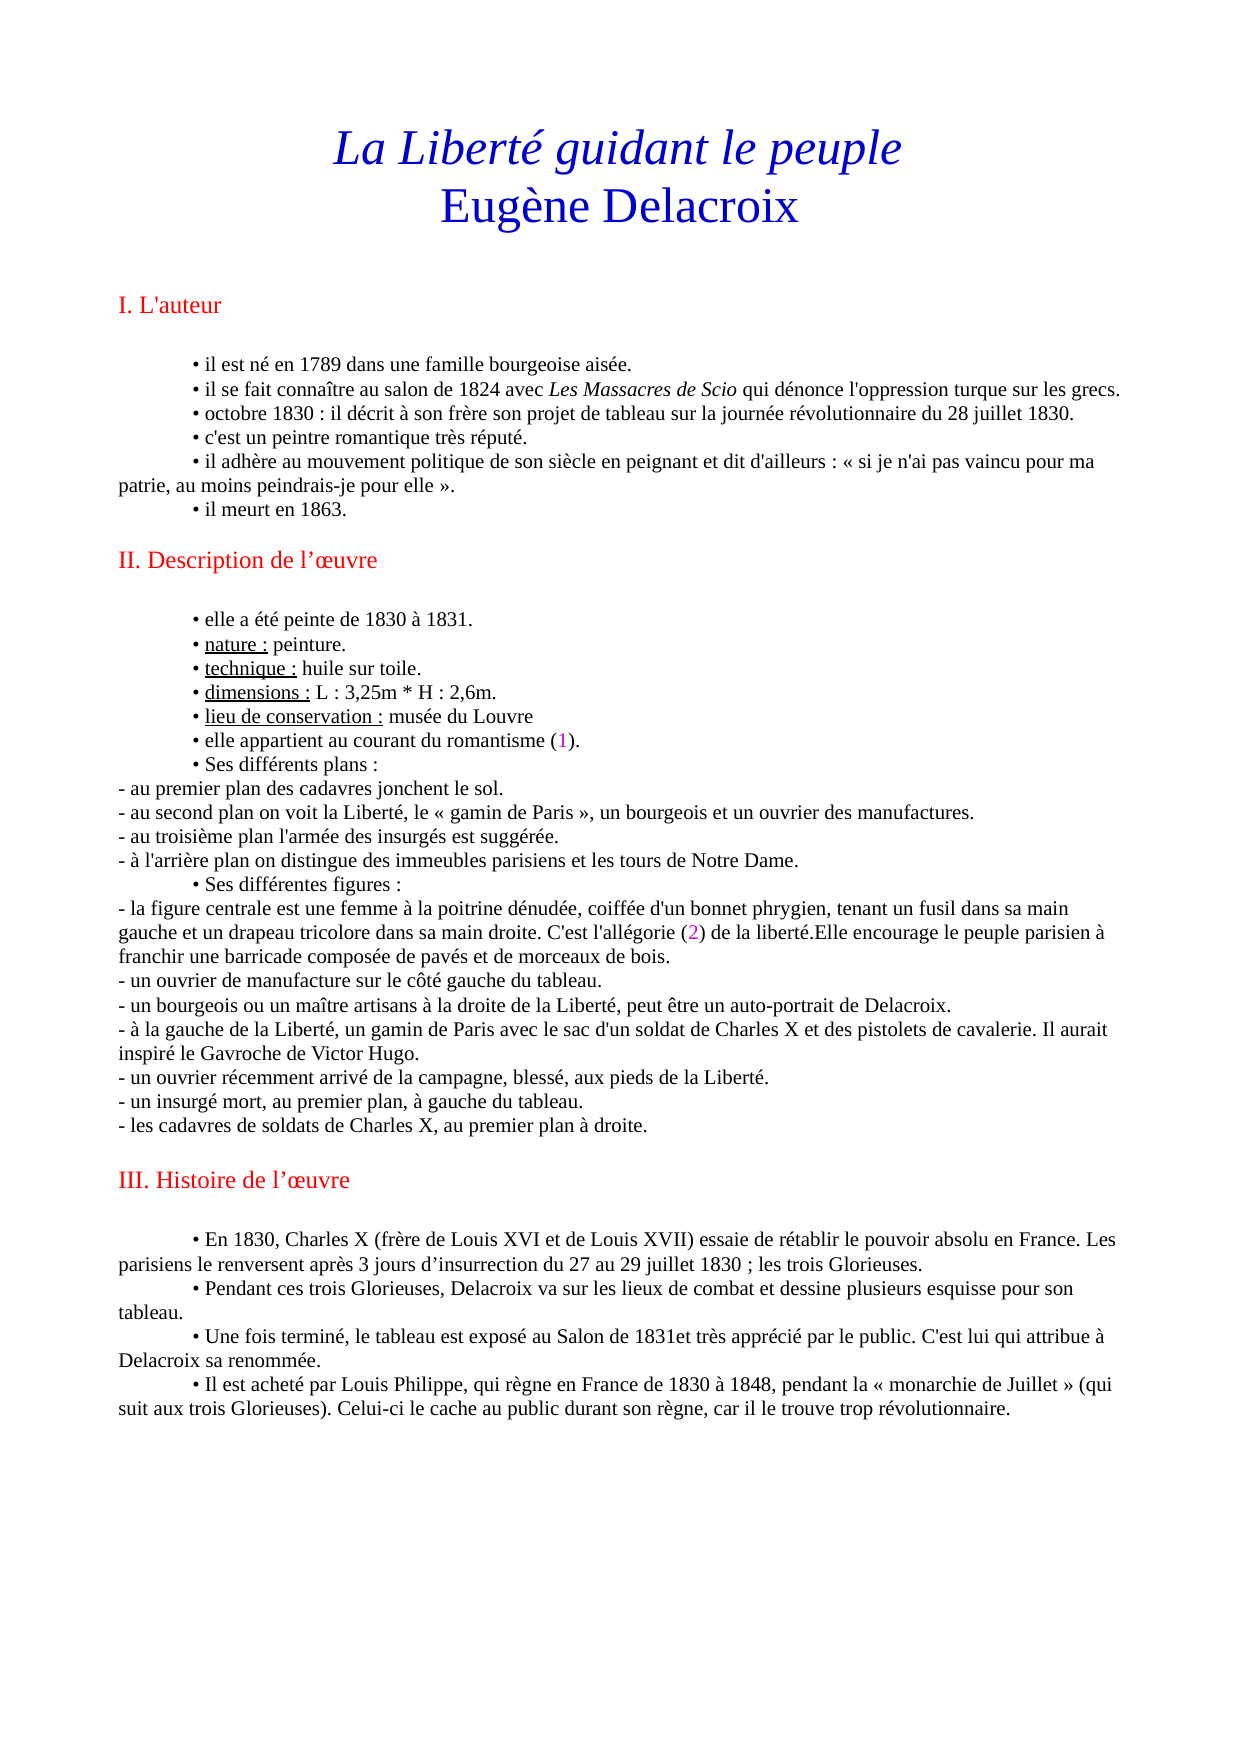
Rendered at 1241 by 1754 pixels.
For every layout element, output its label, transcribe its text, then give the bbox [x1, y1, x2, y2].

text - la figure centrale est une femme à la poitrine dénudée, coiffée d'un bonnet phrygien, tenant un fusil dans sa main gauche et un drapeau tricolore dans sa main droite. C'est l'allégorie (2) de la liberté.Elle encourage le peuple parisien à franchir une barricade composée de pavés et de morceaux de bois. [118, 896, 1122, 968]
text - au troisième plan l'armée des insurgés est suggérée. [118, 824, 1122, 848]
text • elle appartient au courant du romantisme (1). [118, 728, 1122, 752]
text • elle a été peinte de 1830 à 1831. [118, 603, 1122, 632]
text II. Description de l’œuvre [118, 545, 1122, 574]
text Eugène Delacroix [118, 176, 1122, 233]
text • octobre 1830 : il décrit à son frère son projet de tableau sur la journée révolutionnaire du 28 juillet 1830. [118, 401, 1122, 425]
text • Ses différents plans : [118, 752, 1122, 776]
text La Liberté guidant le peuple [118, 118, 1122, 176]
text • Il est acheté par Louis Philippe, qui règne en France de 1830 à 1848, pendant la « monarchie de Juillet » (qui suit aux trois Glorieuses). Celui-ci le cache au public durant son règne, car il le trouve trop révolutionnaire. [118, 1372, 1122, 1420]
text - un bourgeois ou un maître artisans à la droite de la Liberté, peut être un auto-portrait de Delacroix. [118, 992, 1122, 1017]
text • il adhère au mouvement politique de son siècle en peignant et dit d'ailleurs : « si je n'ai pas vaincu pour ma patrie, au moins peindrais-je pour elle ». [118, 449, 1122, 497]
text • il meurt en 1863. [118, 497, 1122, 521]
text - à la gauche de la Liberté, un gamin de Paris avec le sac d'un soldat de Charles X et des pistolets de cavalerie. Il aurait inspiré le Gavroche de Victor Hugo. [118, 1017, 1122, 1065]
text - les cadavres de soldats de Charles X, au premier plan à droite. [118, 1113, 1122, 1137]
text • dimensions : L : 3,25m * H : 2,6m. [118, 680, 1122, 704]
text - un ouvrier récemment arrivé de la campagne, blessé, aux pieds de la Liberté. [118, 1065, 1122, 1089]
text • il se fait connaître au salon de 1824 avec Les Massacres de Scio qui dénonce l'oppression turque sur les grecs. [118, 377, 1122, 401]
text - au premier plan des cadavres jonchent le sol. [118, 776, 1122, 800]
text • Ses différentes figures : [118, 872, 1122, 896]
text - à l'arrière plan on distingue des immeubles parisiens et les tours de Notre Dame. [118, 848, 1122, 872]
text - un ouvrier de manufacture sur le côté gauche du tableau. [118, 968, 1122, 992]
text • c'est un peintre romantique très réputé. [118, 425, 1122, 449]
text • Une fois terminé, le tableau est exposé au Salon de 1831et très apprécié par le public. C'est lui qui attribue à Delacroix sa renommée. [118, 1324, 1122, 1372]
text I. L'auteur [118, 291, 1122, 319]
text • technique : huile sur toile. [118, 656, 1122, 680]
text • nature : peinture. [118, 632, 1122, 656]
text - au second plan on voit la Liberté, le « gamin de Paris », un bourgeois et un ouvrier des manufactures. [118, 800, 1122, 824]
text III. Histoire de l’œuvre [118, 1166, 1122, 1194]
text • En 1830, Charles X (frère de Louis XVI et de Louis XVII) essaie de rétablir le pouvoir absolu en France. Les parisiens le renversent après 3 jours d’insurrection du 27 au 29 juillet 1830 ; les trois Glorieuses. [118, 1223, 1122, 1276]
text • Pendant ces trois Glorieuses, Delacroix va sur les lieux de combat et dessine plusieurs esquisse pour son tableau. [118, 1276, 1122, 1324]
text - un insurgé mort, au premier plan, à gauche du tableau. [118, 1089, 1122, 1113]
text • lieu de conservation : musée du Louvre [118, 704, 1122, 728]
text • il est né en 1789 dans une famille bourgeoise aisée. [118, 348, 1122, 377]
